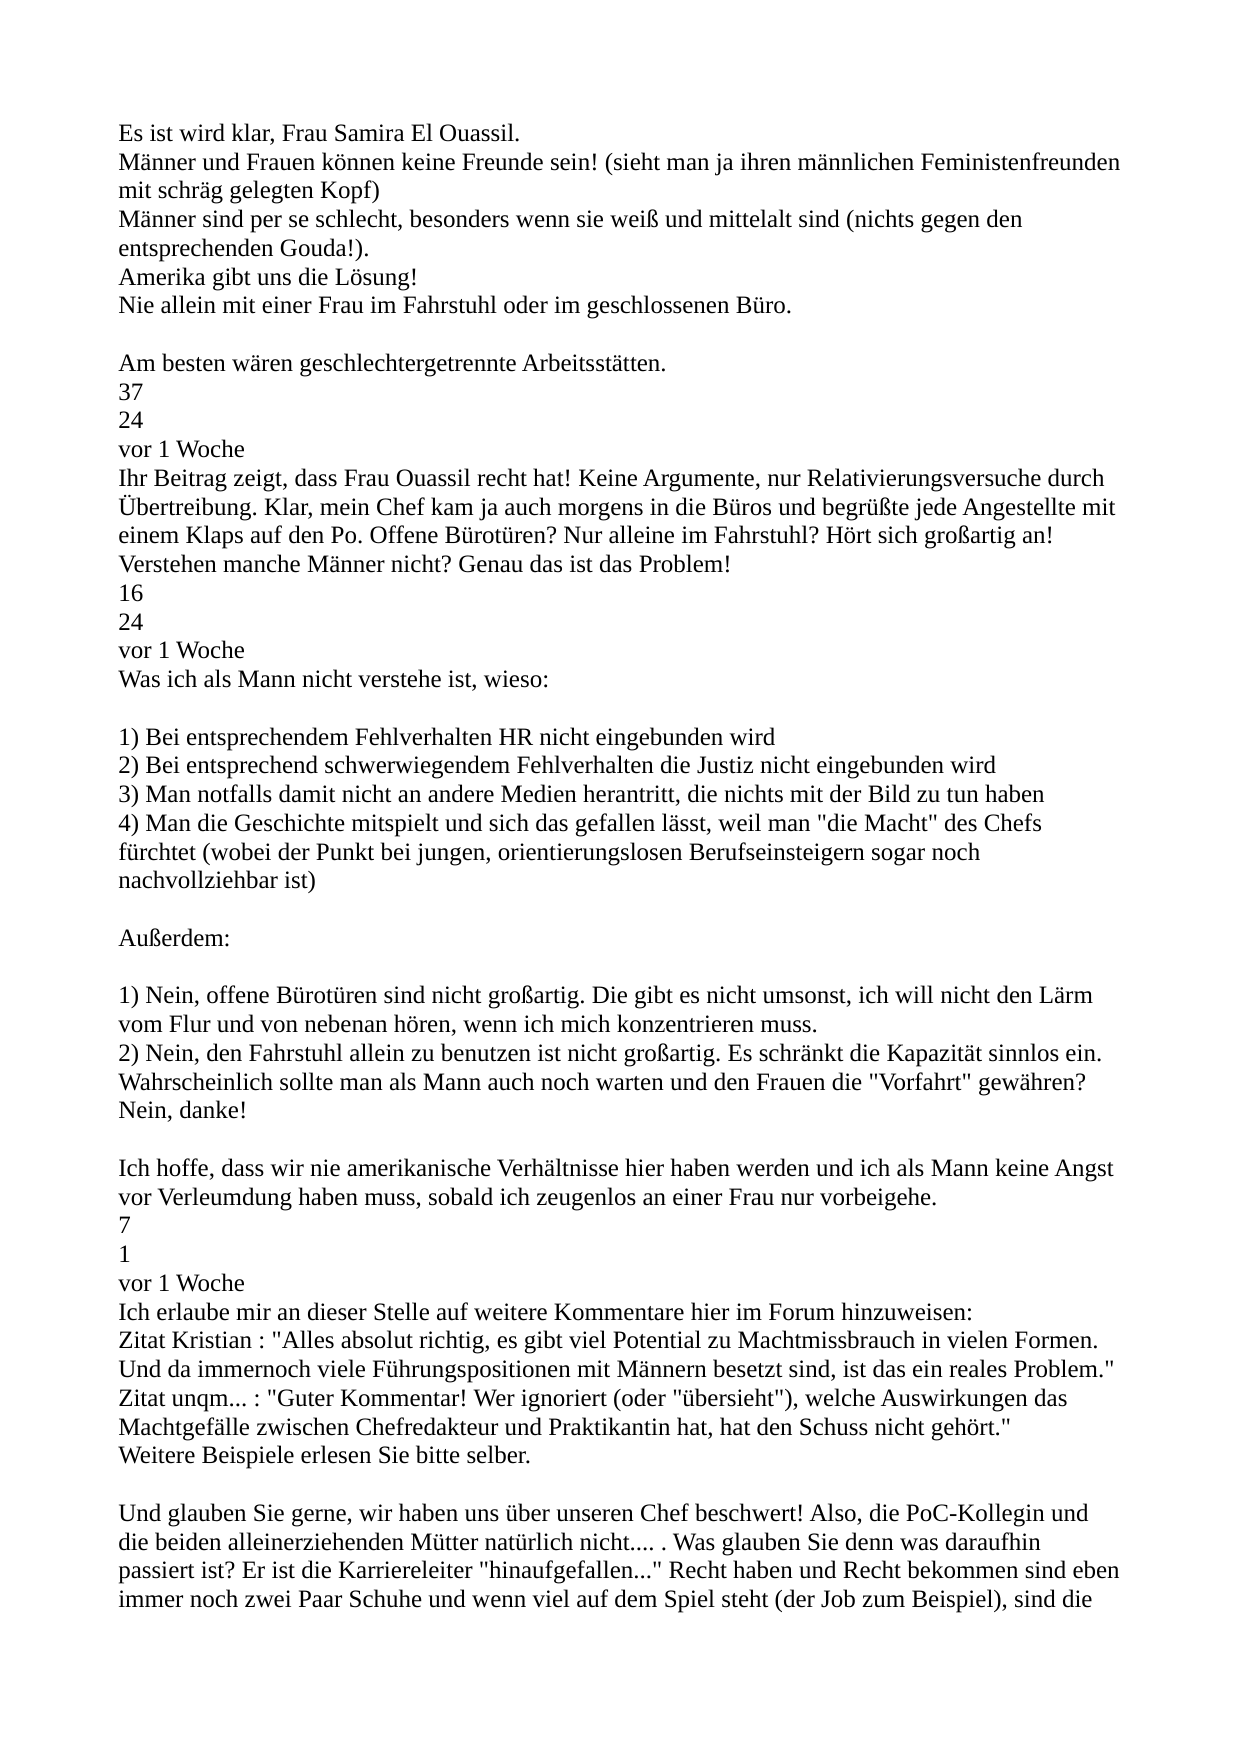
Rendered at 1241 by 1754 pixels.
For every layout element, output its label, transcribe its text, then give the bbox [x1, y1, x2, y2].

text 1) Nein, offene Bürotüren sind nicht großartig. Die gibt es nicht umsonst, ich will nicht den Lärm vom Flur und von nebenan hören, wenn ich mich konzentrieren muss. [118, 981, 1122, 1038]
text 3) Man notfalls damit nicht an andere Medien herantritt, die nichts mit der Bild zu tun haben [118, 779, 1122, 808]
text 2) Bei entsprechend schwerwiegendem Fehlverhalten die Justiz nicht eingebunden wird [118, 751, 1122, 779]
text vor 1 Woche [118, 636, 1122, 664]
text Weitere Beispiele erlesen Sie bitte selber. [118, 1441, 1122, 1469]
text 16 [118, 578, 1122, 607]
text 24 [118, 607, 1122, 636]
text 7 [118, 1211, 1122, 1239]
text Außerdem: [118, 923, 1122, 952]
text 2) Nein, den Fahrstuhl allein zu benutzen ist nicht großartig. Es schränkt die Kapazität sinnlos ein. Wahrscheinlich sollte man als Mann auch noch warten und den Frauen die "Vorfahrt" gewähren? Nein, danke! [118, 1038, 1122, 1124]
text Ich hoffe, dass wir nie amerikanische Verhältnisse hier haben werden und ich als Mann keine Angst vor Verleumdung haben muss, sobald ich zeugenlos an einer Frau nur vorbeigehe. [118, 1153, 1122, 1211]
text 37 [118, 377, 1122, 406]
text 24 [118, 406, 1122, 434]
text Männer sind per se schlecht, besonders wenn sie weiß und mittelalt sind (nichts gegen den entsprechenden Gouda!). [118, 204, 1122, 262]
text vor 1 Woche [118, 1268, 1122, 1297]
text Am besten wären geschlechtergetrennte Arbeitsstätten. [118, 348, 1122, 377]
text Was ich als Mann nicht verstehe ist, wieso: [118, 664, 1122, 693]
text Amerika gibt uns die Lösung! [118, 262, 1122, 291]
text 4) Man die Geschichte mitspielt und sich das gefallen lässt, weil man "die Macht" des Chefs fürchtet (wobei der Punkt bei jungen, orientierungslosen Berufseinsteigern sogar noch nachvollziehbar ist) [118, 808, 1122, 894]
text Ich erlaube mir an dieser Stelle auf weitere Kommentare hier im Forum hinzuweisen: [118, 1297, 1122, 1326]
text 1) Bei entsprechendem Fehlverhalten HR nicht eingebunden wird [118, 722, 1122, 751]
text Männer und Frauen können keine Freunde sein! (sieht man ja ihren männlichen Feministenfreunden mit schräg gelegten Kopf) [118, 147, 1122, 204]
text Zitat unqm... : "Guter Kommentar! Wer ignoriert (oder "übersieht"), welche Auswirkungen das Machtgefälle zwischen Chefredakteur und Praktikantin hat, hat den Schuss nicht gehört." [118, 1383, 1122, 1441]
text Und glauben Sie gerne, wir haben uns über unseren Chef beschwert! Also, die PoC-Kollegin und die beiden alleinerziehenden Mütter natürlich nicht.... . Was glauben Sie denn was daraufhin passiert ist? Er ist die Karriereleiter "hinaufgefallen..." Recht haben und Recht bekommen sind eben immer noch zwei Paar Schuhe und wenn viel auf dem Spiel steht (der Job zum Beispiel), sind die [118, 1498, 1122, 1613]
text 1 [118, 1239, 1122, 1268]
text Zitat Kristian : "Alles absolut richtig, es gibt viel Potential zu Machtmissbrauch in vielen Formen. Und da immernoch viele Führungspositionen mit Männern besetzt sind, ist das ein reales Problem." [118, 1326, 1122, 1383]
text Nie allein mit einer Frau im Fahrstuhl oder im geschlossenen Büro. [118, 291, 1122, 319]
text vor 1 Woche [118, 434, 1122, 463]
text Ihr Beitrag zeigt, dass Frau Ouassil recht hat! Keine Argumente, nur Relativierungsversuche durch Übertreibung. Klar, mein Chef kam ja auch morgens in die Büros und begrüßte jede Angestellte mit einem Klaps auf den Po. Offene Bürotüren? Nur alleine im Fahrstuhl? Hört sich großartig an! Verstehen manche Männer nicht? Genau das ist das Problem! [118, 463, 1122, 578]
text Es ist wird klar, Frau Samira El Ouassil. [118, 118, 1122, 147]
